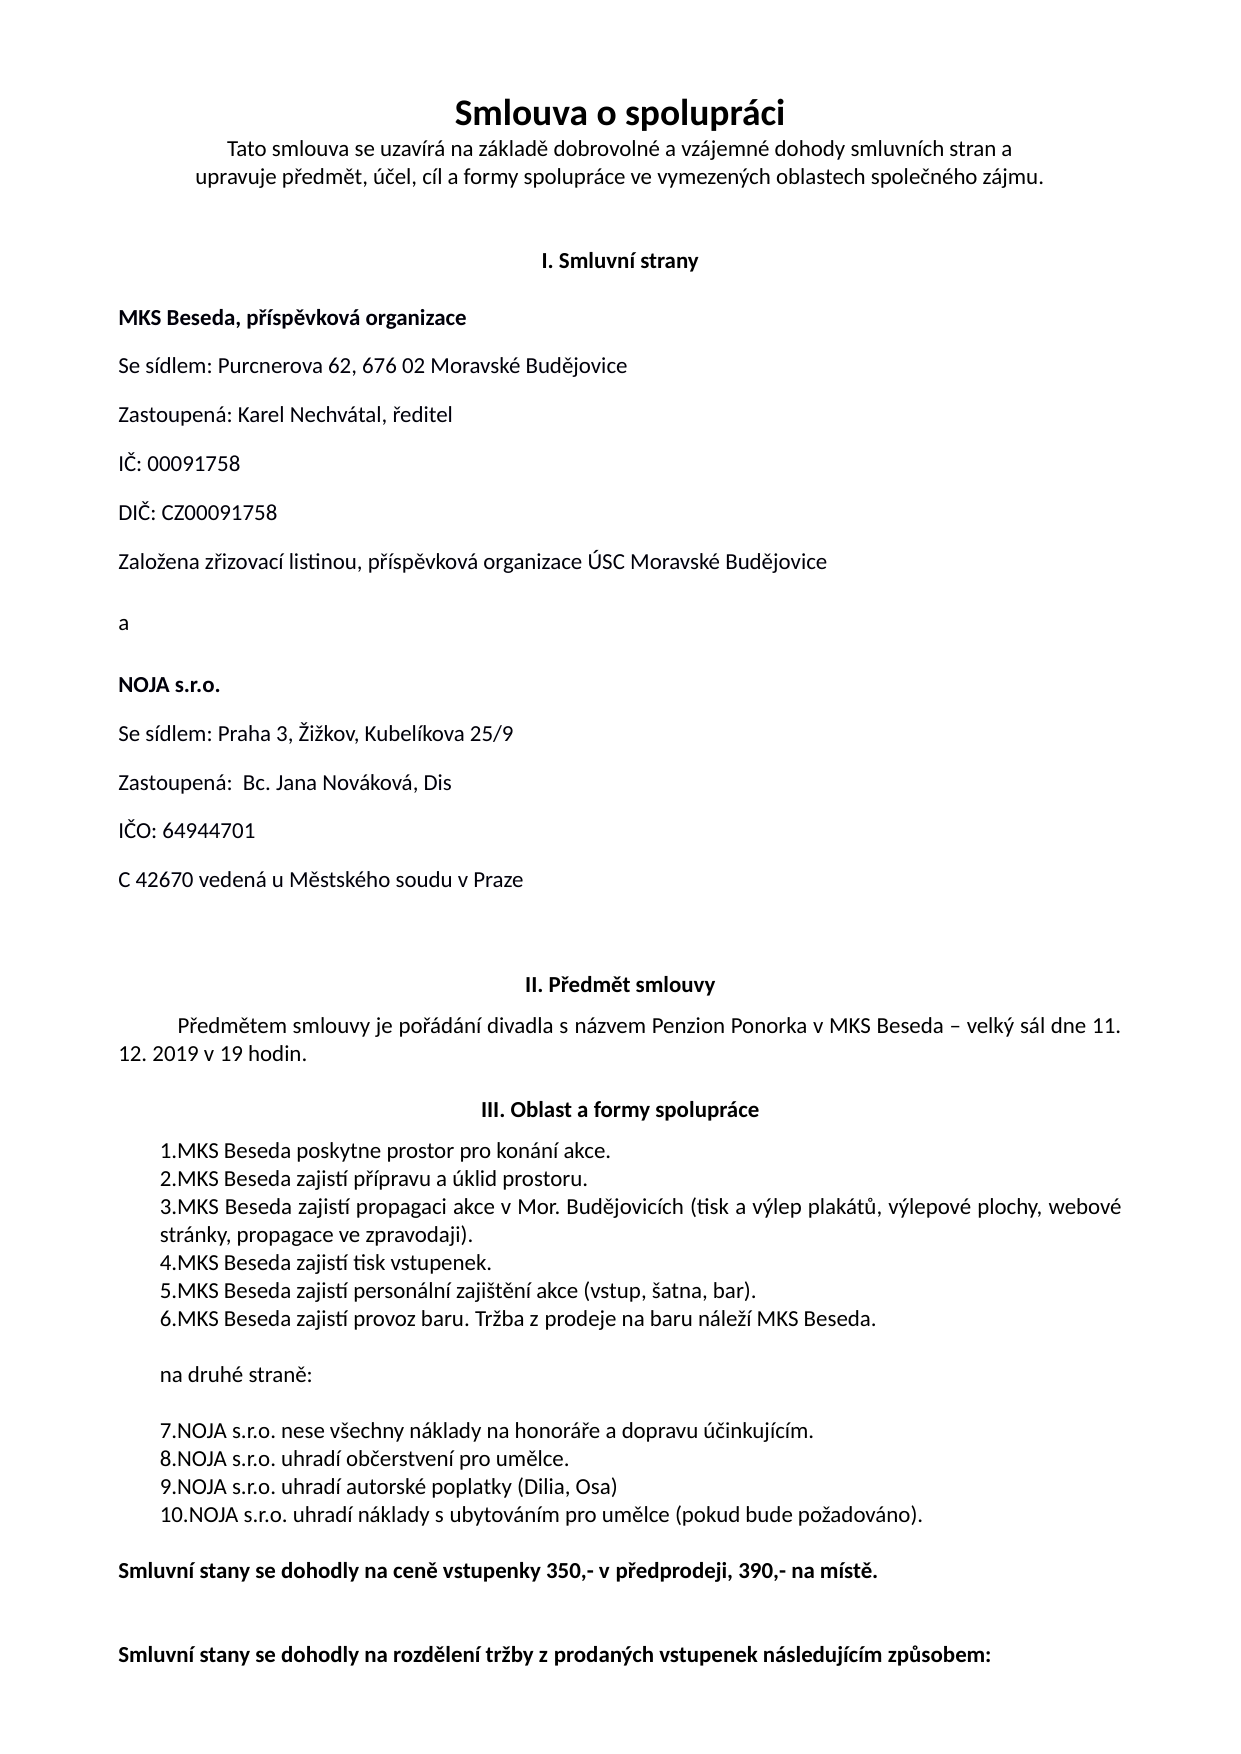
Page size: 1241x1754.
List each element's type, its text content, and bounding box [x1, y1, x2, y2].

text Smluvní stany se dohodly na ceně vstupenky 350,- v předprodeji, 390,- na místě. [118, 1556, 1122, 1584]
text Založena zřizovací listinou, příspěvková organizace ÚSC Moravské Budějovice [118, 547, 1122, 575]
text Se sídlem: Praha 3, Žižkov, Kubelíkova 25/9 [118, 719, 1122, 747]
text Tato smlouva se uzavírá na základě dobrovolné a vzájemné dohody smluvních stran a [118, 134, 1122, 162]
text IČ: 00091758 [118, 449, 1122, 477]
text Smlouva o spolupráci [118, 89, 1122, 134]
text Smluvní stany se dohodly na rozdělení tržby z prodaných vstupenek následujícím způsobem: [118, 1640, 1122, 1668]
text III. Oblast a formy spolupráce [118, 1095, 1122, 1123]
text na druhé straně: [159, 1360, 1122, 1388]
text IČO: 64944701 [118, 817, 1122, 844]
text Předmětem smlouvy je pořádání divadla s názvem Penzion Ponorka v MKS Beseda – velký sál dne 11. 12. 2019 v 19 hodin. [118, 1011, 1122, 1067]
list MKS Beseda zajistí přípravu a úklid prostoru. [159, 1164, 1122, 1192]
list NOJA s.r.o. uhradí autorské poplatky (Dilia, Osa) [159, 1472, 1122, 1500]
text Zastoupená: Karel Nechvátal, ředitel [118, 400, 1122, 428]
text NOJA s.r.o. [118, 670, 1122, 698]
text Zastoupená: Bc. Jana Nováková, Dis [118, 768, 1122, 796]
list MKS Beseda zajistí provoz baru. Tržba z prodeje na baru náleží MKS Beseda. [159, 1304, 1122, 1332]
text upravuje předmět, účel, cíl a formy spolupráce ve vymezených oblastech společného zájmu. [118, 162, 1122, 191]
list MKS Beseda zajistí propagaci akce v Mor. Budějovicích (tisk a výlep plakátů, výlepové plochy, webové stránky, propagace ve zpravodaji). [159, 1192, 1122, 1248]
text I. Smluvní strany [118, 247, 1122, 274]
text DIČ: CZ00091758 [118, 498, 1122, 526]
text a [118, 608, 1122, 636]
list MKS Beseda zajistí personální zajištění akce (vstup, šatna, bar). [159, 1276, 1122, 1304]
text Se sídlem: Purcnerova 62, 676 02 Moravské Budějovice [118, 351, 1122, 379]
list NOJA s.r.o. uhradí náklady s ubytováním pro umělce (pokud bude požadováno). [159, 1500, 1122, 1528]
text C 42670 vedená u Městského soudu v Praze [118, 865, 1122, 893]
list NOJA s.r.o. nese všechny náklady na honoráře a dopravu účinkujícím. [159, 1416, 1122, 1444]
list MKS Beseda zajistí tisk vstupenek. [159, 1248, 1122, 1276]
list MKS Beseda poskytne prostor pro konání akce. [159, 1136, 1122, 1164]
text II. Předmět smlouvy [118, 970, 1122, 998]
list NOJA s.r.o. uhradí občerstvení pro umělce. [159, 1444, 1122, 1472]
text MKS Beseda, příspěvková organizace [118, 303, 1122, 331]
